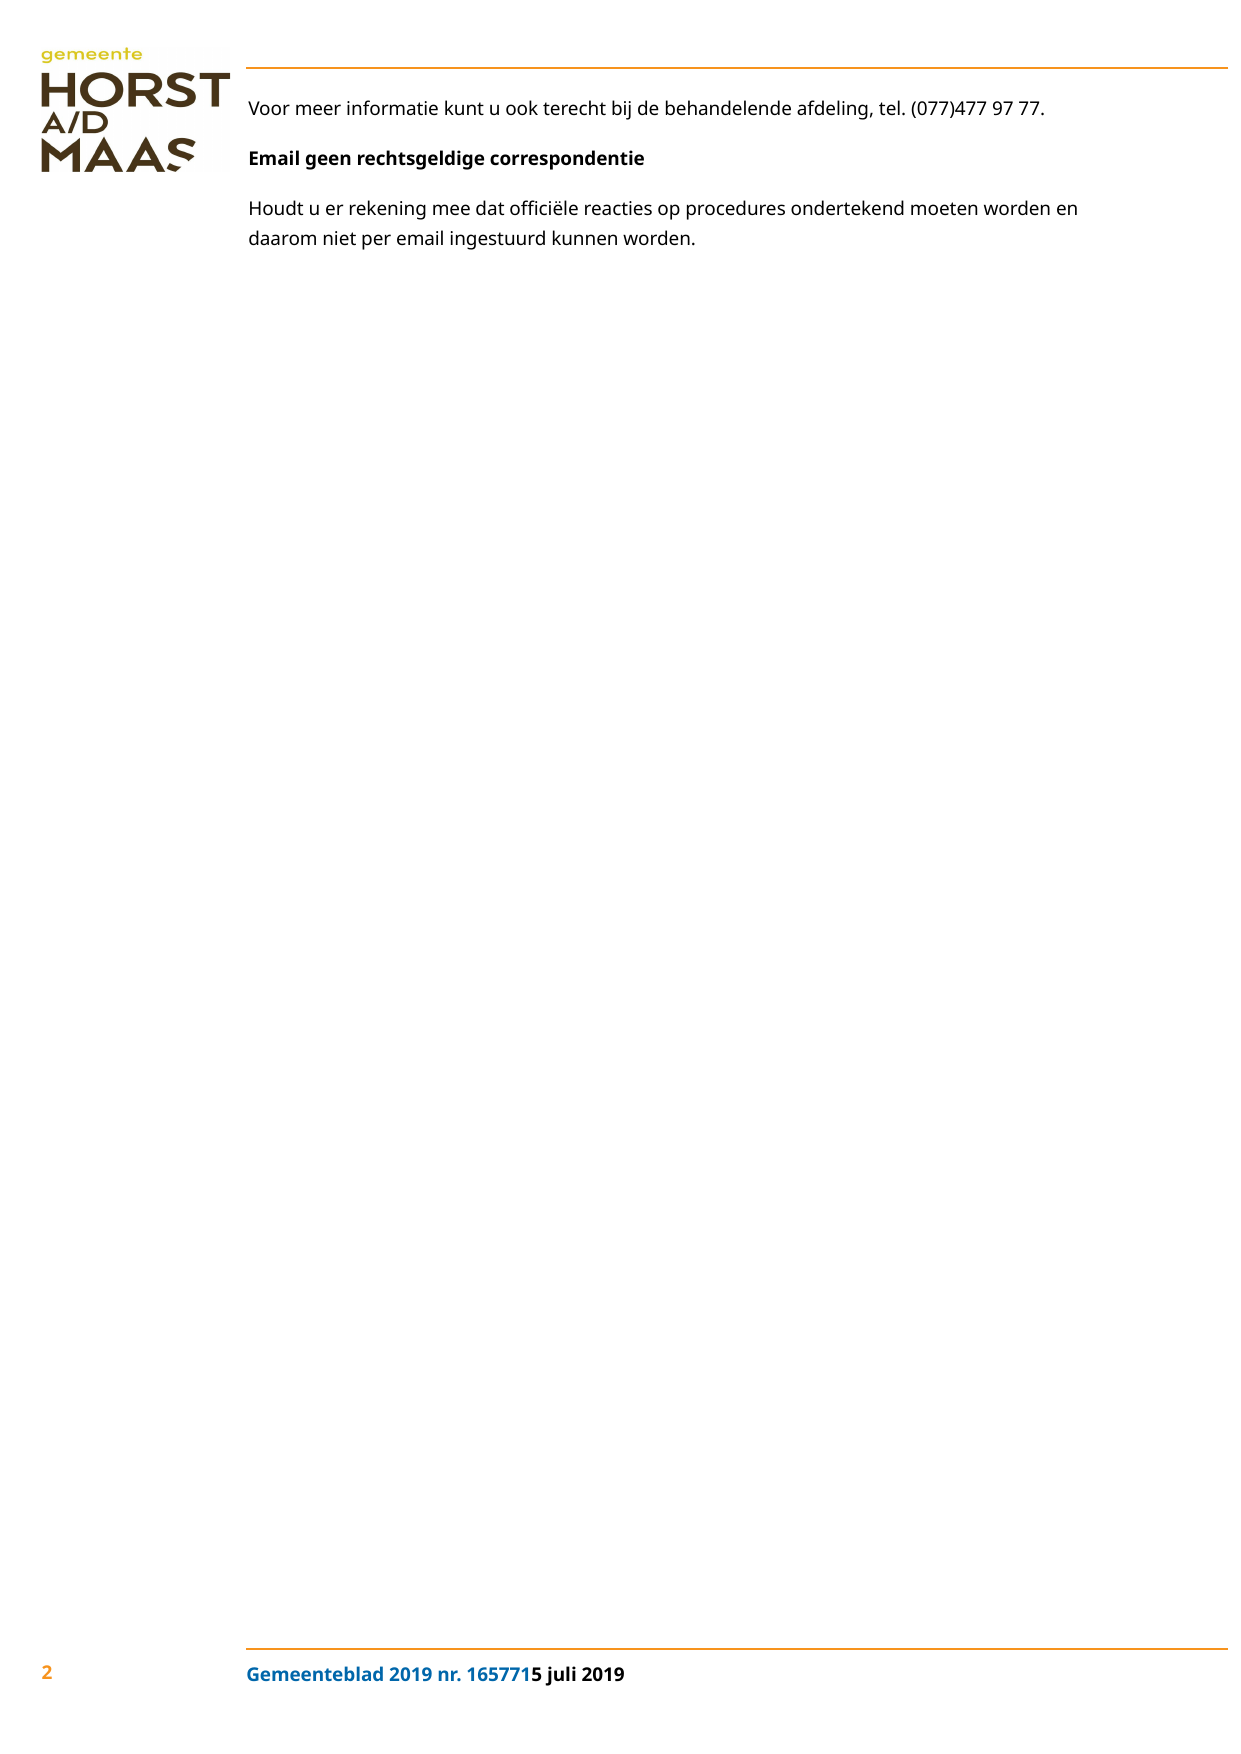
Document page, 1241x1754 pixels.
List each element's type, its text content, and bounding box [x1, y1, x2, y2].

text Email geen rechtsgeldige correspondentie [248, 145, 1152, 171]
picture [41, 47, 231, 172]
text Houdt u er rekening mee dat officiële reacties op procedures ondertekend moeten worden en daarom niet per email ingestuurd kunnen worden. [248, 196, 1152, 251]
text Voor meer informatie kunt u ook terecht bij de behandelende afdeling, tel. (077)477 97 77. [248, 95, 1152, 121]
